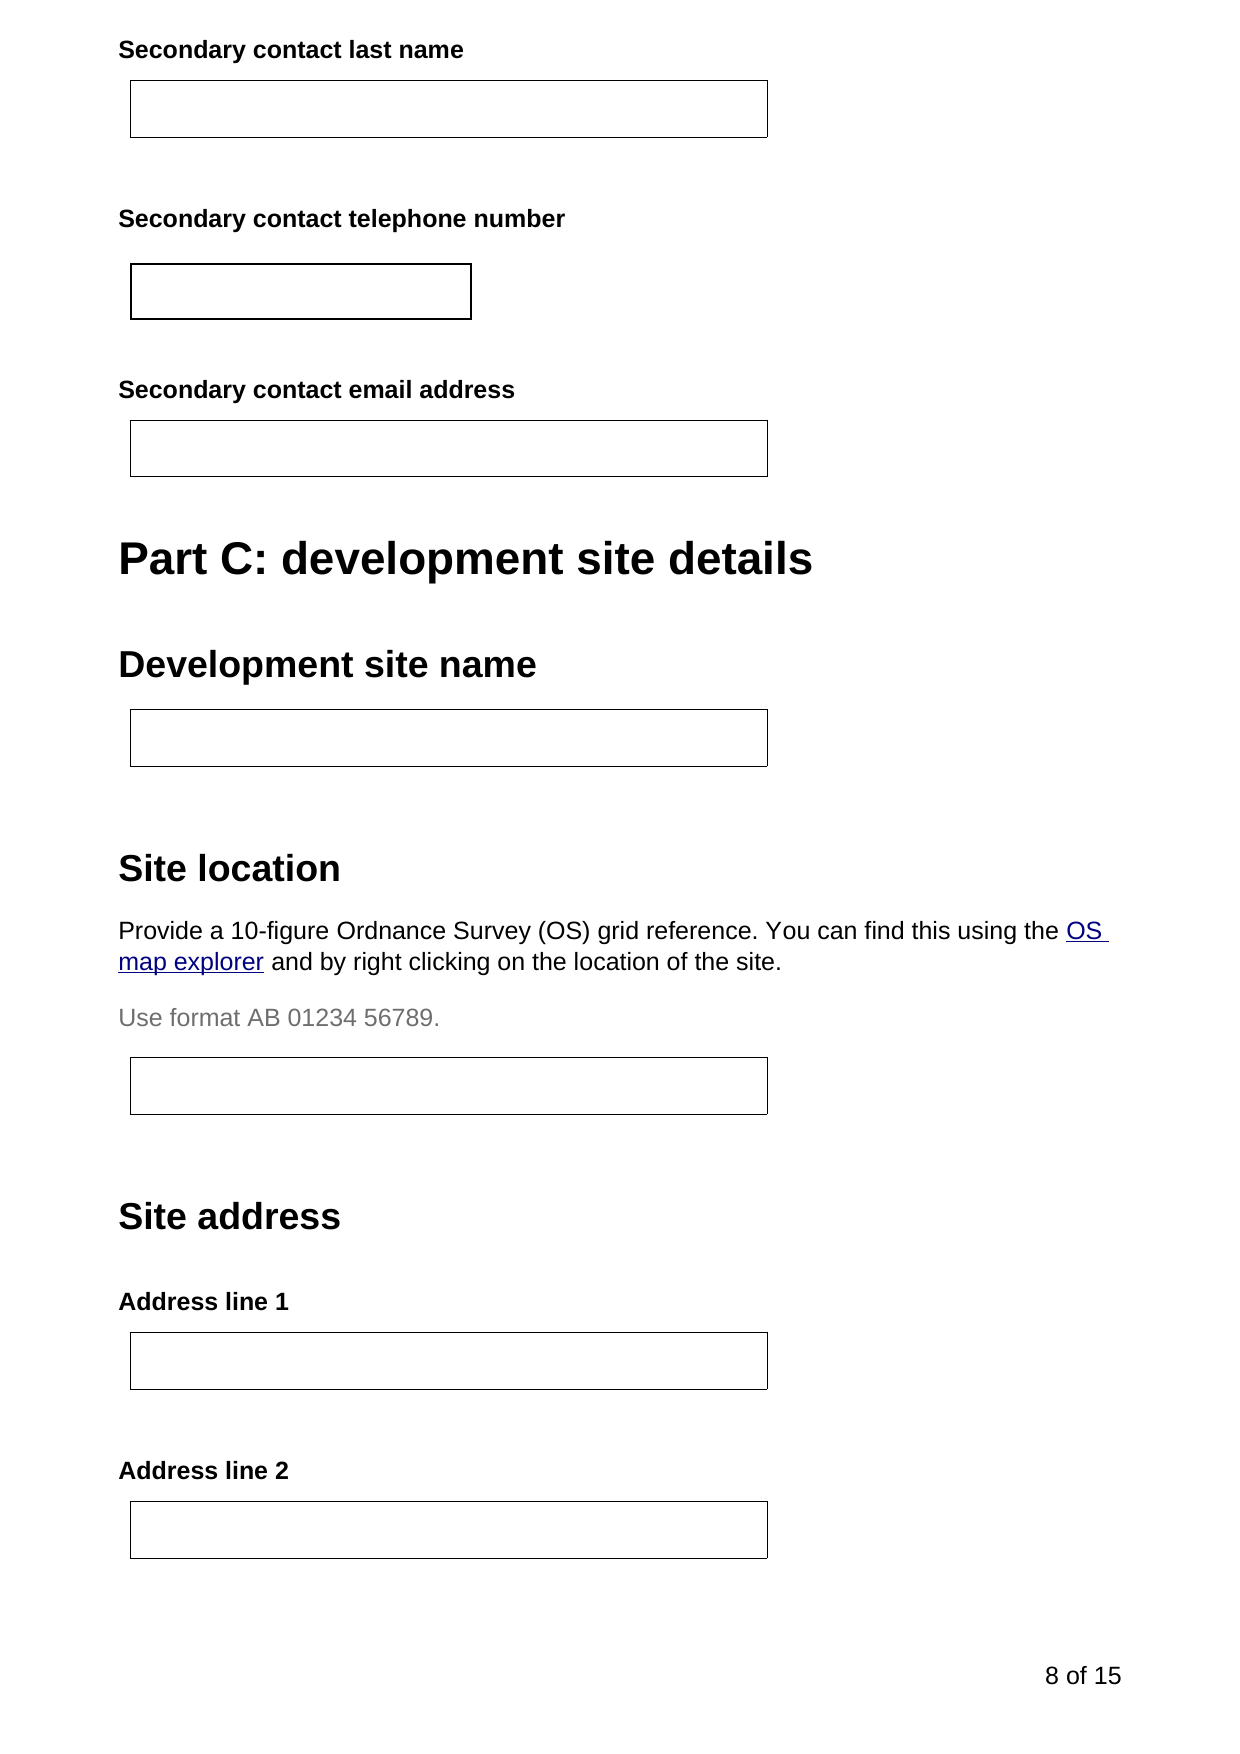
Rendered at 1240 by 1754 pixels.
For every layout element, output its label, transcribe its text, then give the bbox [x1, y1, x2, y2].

subtitle Site location [118, 846, 1121, 889]
subtitle Secondary contact last name [118, 35, 1121, 64]
subtitle Secondary contact telephone number [118, 204, 1121, 233]
subtitle Part C: development site details [118, 531, 1121, 584]
subtitle Address line 1 [118, 1287, 1121, 1316]
subtitle Site address [118, 1194, 1121, 1237]
text Provide a 10-figure Ordnance Survey (OS) grid reference. You can find this using the OS map explorer and by right clicking on the location of the site. [118, 914, 1121, 977]
text Use format AB 01234 56789. [118, 1002, 1121, 1033]
subtitle Secondary contact email address [118, 375, 1121, 403]
subtitle Development site name [118, 642, 1121, 685]
subtitle Address line 2 [118, 1456, 1121, 1485]
